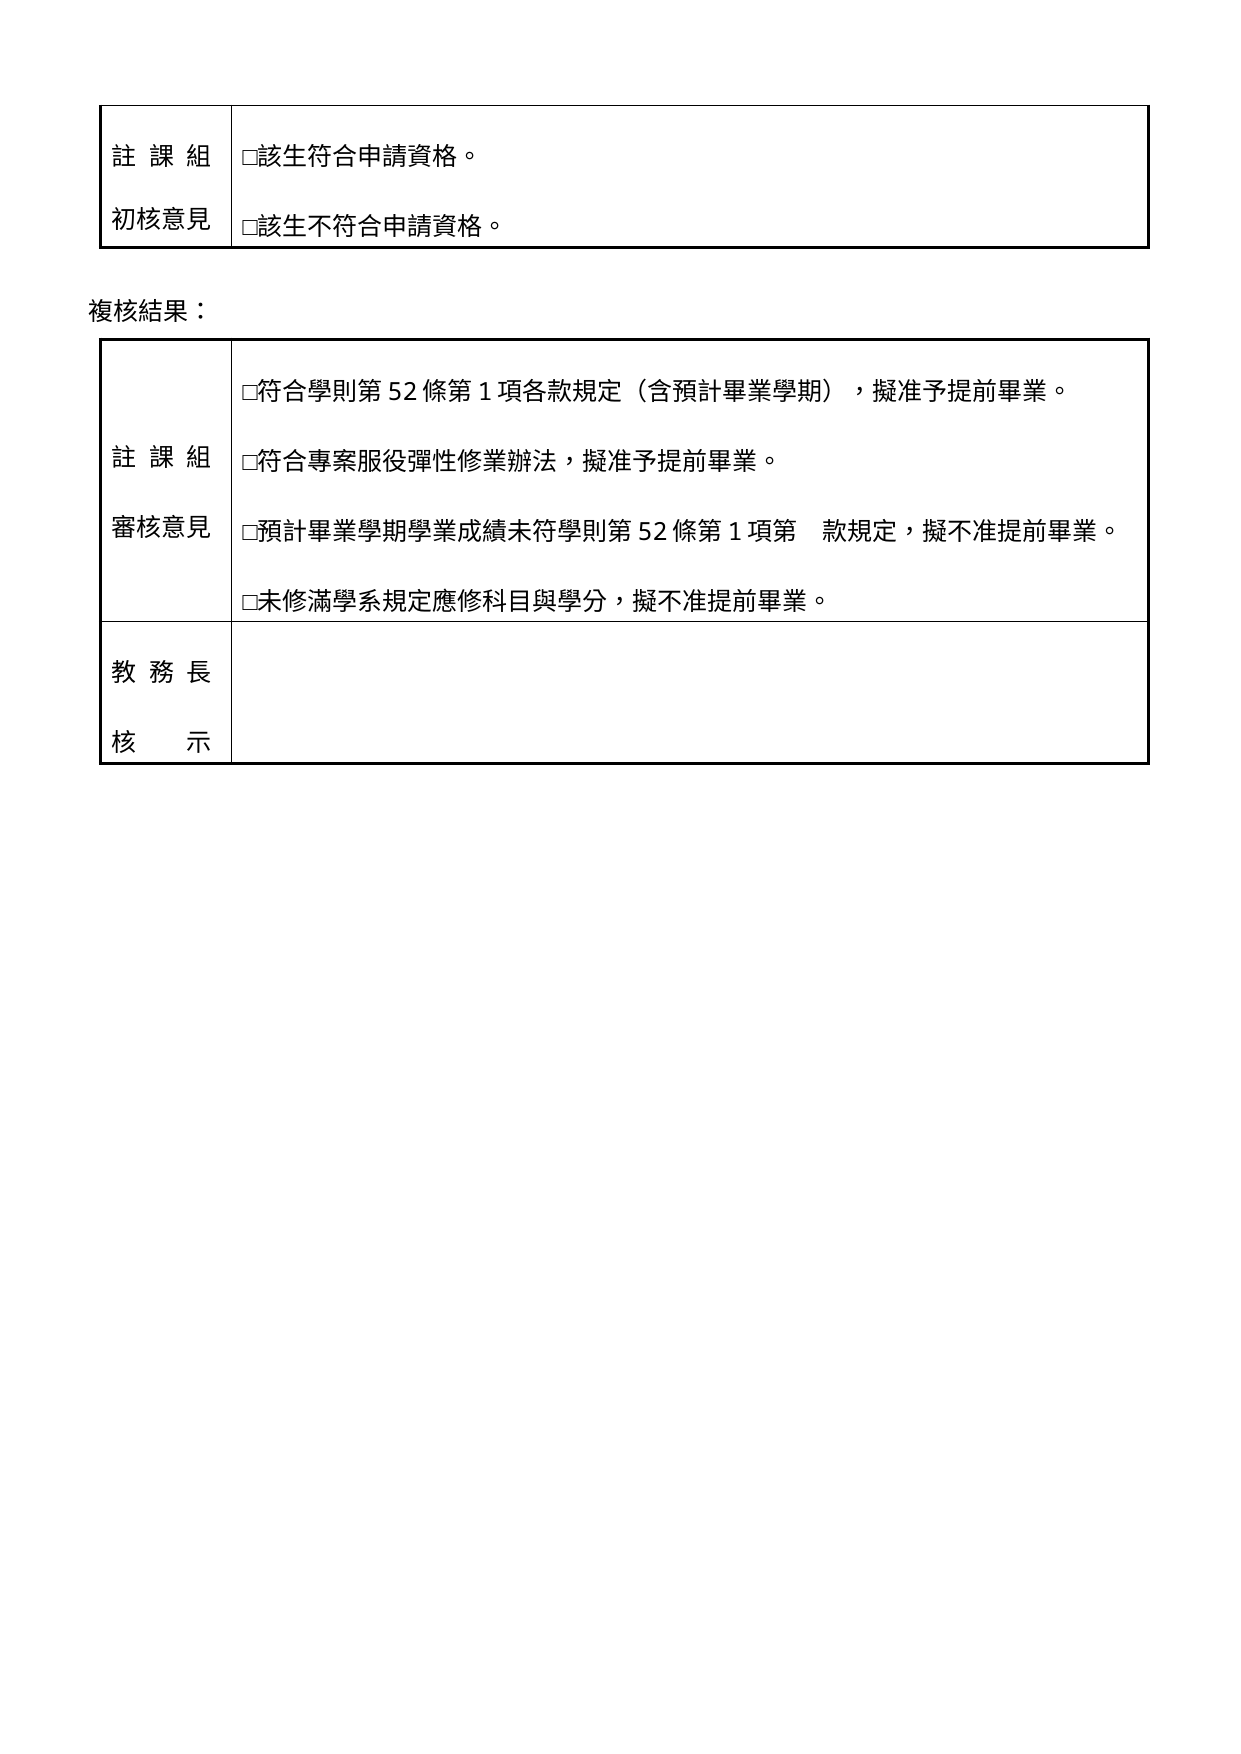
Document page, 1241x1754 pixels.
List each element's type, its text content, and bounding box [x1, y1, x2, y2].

table_header □符合學則第52條第1項各款規定（含預計畢業學期），擬准予提前畢業。 □符合專案服役彈性修業辦法，擬准予提前畢業。 □預計畢業學期學業成績未符學則第52條第1項第 款規定，擬不准提前畢業。 □未修滿學系規定應修科目與學分，擬不准提前畢業。 [232, 341, 1147, 621]
table_cell □該生符合申請資格。 □該生不符合申請資格。 [232, 106, 1147, 246]
table_cell 教 務 長 核 示 [102, 622, 231, 762]
table_header 註 課 組 審核意見 [102, 341, 231, 621]
text 複核結果： [89, 267, 1152, 330]
table_cell [232, 622, 1147, 762]
table_cell 註 課 組 初核意見 [102, 106, 231, 246]
